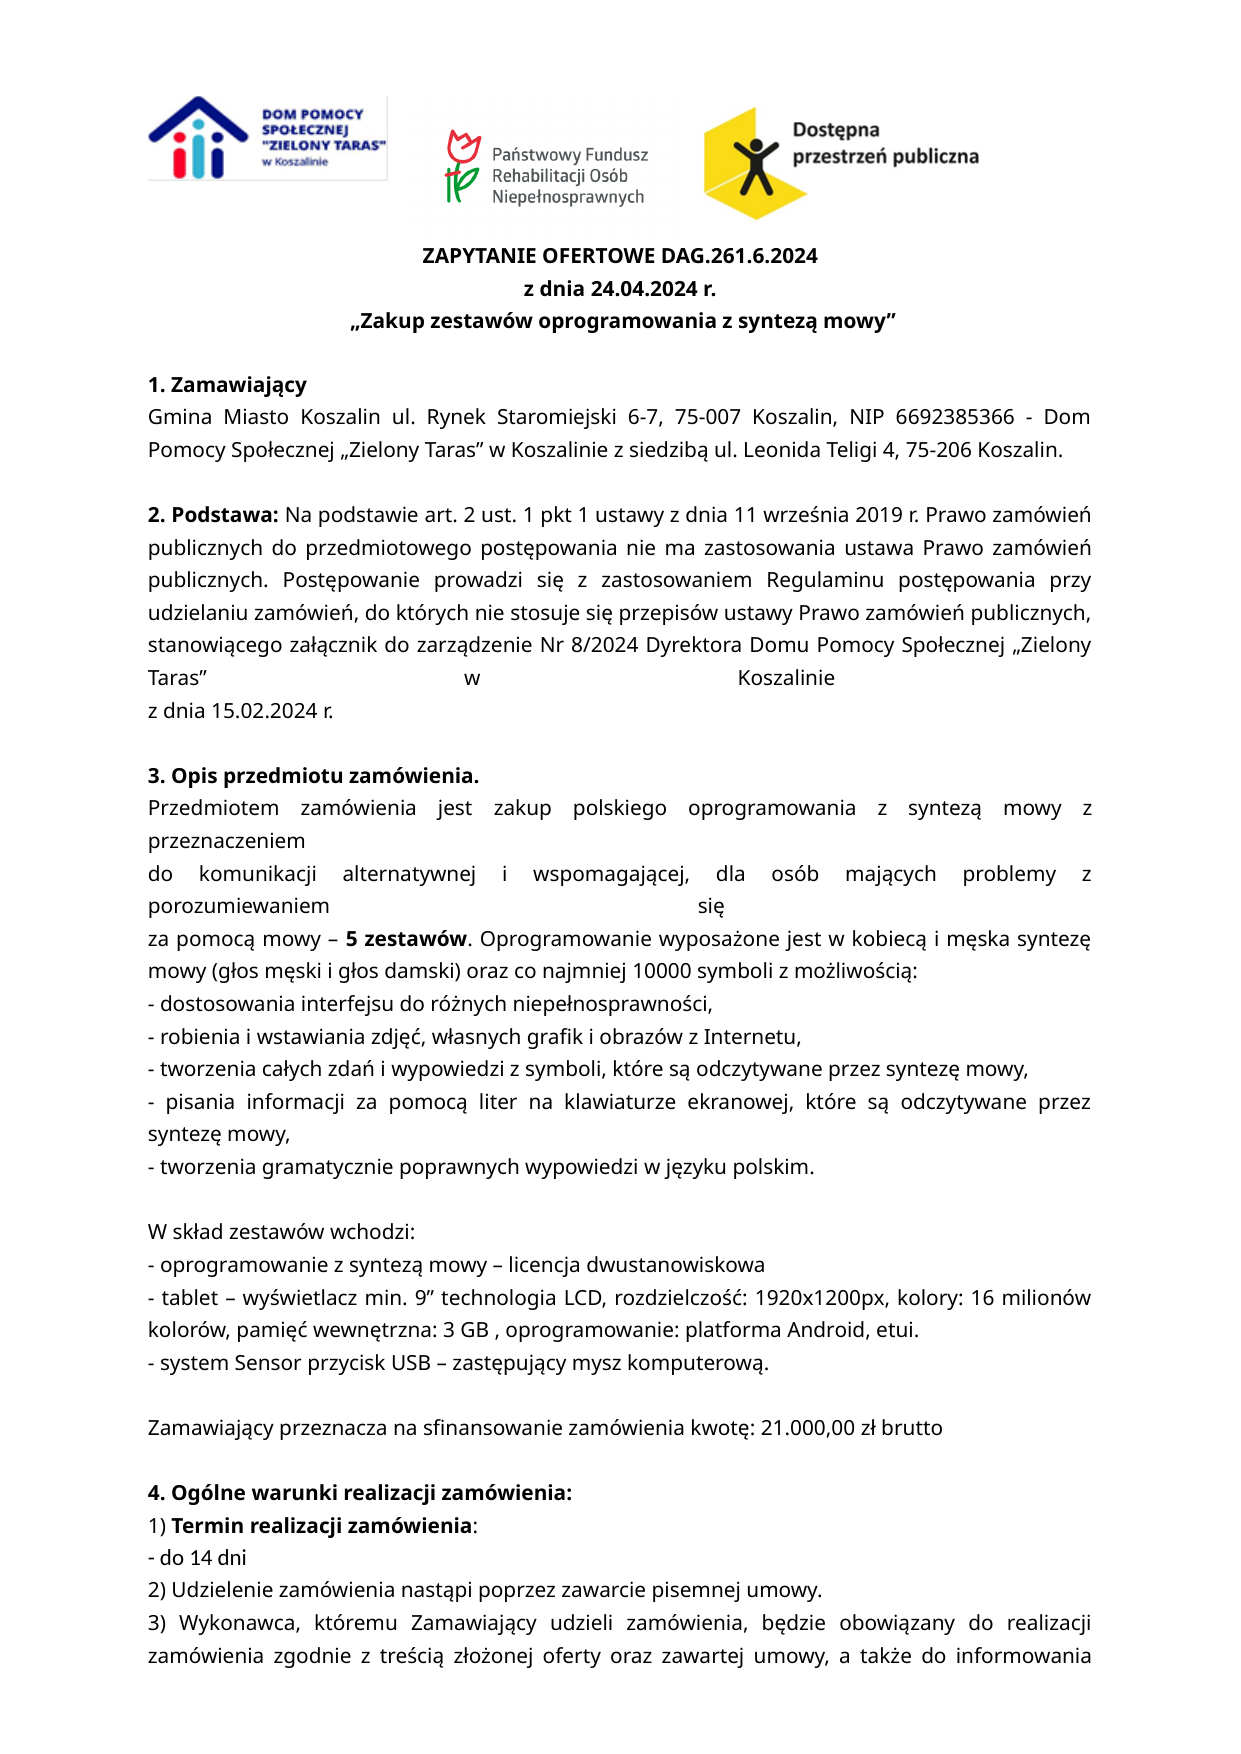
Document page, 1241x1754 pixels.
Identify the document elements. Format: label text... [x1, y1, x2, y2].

text - dostosowania interfejsu do różnych niepełnosprawności, [148, 989, 1093, 1018]
text Przedmiotem zamówienia jest zakup polskiego oprogramowania z syntezą mowy z przeznaczeniem do komunikacji alternatywnej i wspomagającej, dla osób mających problemy z porozumiewaniem się za pomocą mowy – 5 zestawów. Oprogramowanie wyposażone jest w kobiecą i męska syntezę mowy (głos męski i głos damski) oraz co najmniej 10000 symboli z możliwością: [148, 793, 1093, 985]
text ZAPYTANIE OFERTOWE DAG.261.6.2024 z dnia 24.04.2024 r. [148, 241, 1093, 302]
text - pisania informacji za pomocą liter na klawiaturze ekranowej, które są odczytywane przez syntezę mowy, [148, 1087, 1093, 1148]
text - do 14 dni [148, 1543, 1093, 1571]
text - oprogramowanie z syntezą mowy – licencja dwustanowiskowa [148, 1250, 1093, 1278]
text - tworzenia całych zdań i wypowiedzi z symboli, które są odczytywane przez syntezę mowy, [148, 1054, 1093, 1083]
text 2. Podstawa: Na podstawie art. 2 ust. 1 pkt 1 ustawy z dnia 11 września 2019 r. Prawo zamówień publicznych do przedmiotowego postępowania nie ma zastosowania ustawa Prawo zamówień publicznych. Postępowanie prowadzi się z zastosowaniem Regulaminu postępowania przy udzielaniu zamówień, do których nie stosuje się przepisów ustawy Prawo zamówień publicznych, stanowiącego załącznik do zarządzenie Nr 8/2024 Dyrektora Domu Pomocy Społecznej „Zielony Taras” w Koszalinie z dnia 15.02.2024 r. [148, 500, 1093, 724]
text - tworzenia gramatycznie poprawnych wypowiedzi w języku polskim. [148, 1152, 1093, 1181]
text - system Sensor przycisk USB – zastępujący mysz komputerową. [148, 1348, 1093, 1376]
text 2) Udzielenie zamówienia nastąpi poprzez zawarcie pisemnej umowy. [148, 1576, 1093, 1604]
text Gmina Miasto Koszalin ul. Rynek Staromiejski 6-7, 75-007 Koszalin, NIP 6692385366 - Dom Pomocy Społecznej „Zielony Taras” w Koszalinie z siedzibą ul. Leonida Teligi 4, 75-206 Koszalin. [148, 402, 1093, 463]
text - tablet – wyświetlacz min. 9” technologia LCD, rozdzielczość: 1920x1200px, kolory: 16 milionów kolorów, pamięć wewnętrzna: 3 GB , oprogramowanie: platforma Android, etui. [148, 1283, 1093, 1344]
text W skład zestawów wchodzi: [148, 1217, 1093, 1246]
text 1. Zamawiający [148, 370, 1093, 398]
list 3. Opis przedmiotu zamówienia. [148, 761, 1093, 789]
text 1) Termin realizacji zamówienia: [148, 1511, 1093, 1539]
text - robienia i wstawiania zdjęć, własnych grafik i obrazów z Internetu, [148, 1022, 1093, 1050]
text 4. Ogólne warunki realizacji zamówienia: [148, 1478, 1093, 1507]
text 3) Wykonawca, któremu Zamawiający udzieli zamówienia, będzie obowiązany do realizacji zamówienia zgodnie z treścią złożonej oferty oraz zawartej umowy, a także do informowania [148, 1608, 1093, 1669]
text „Zakup zestawów oprogramowania z syntezą mowy” [148, 306, 1093, 335]
text Zamawiający przeznacza na sfinansowanie zamówienia kwotę: 21.000,00 zł brutto [148, 1413, 1093, 1441]
